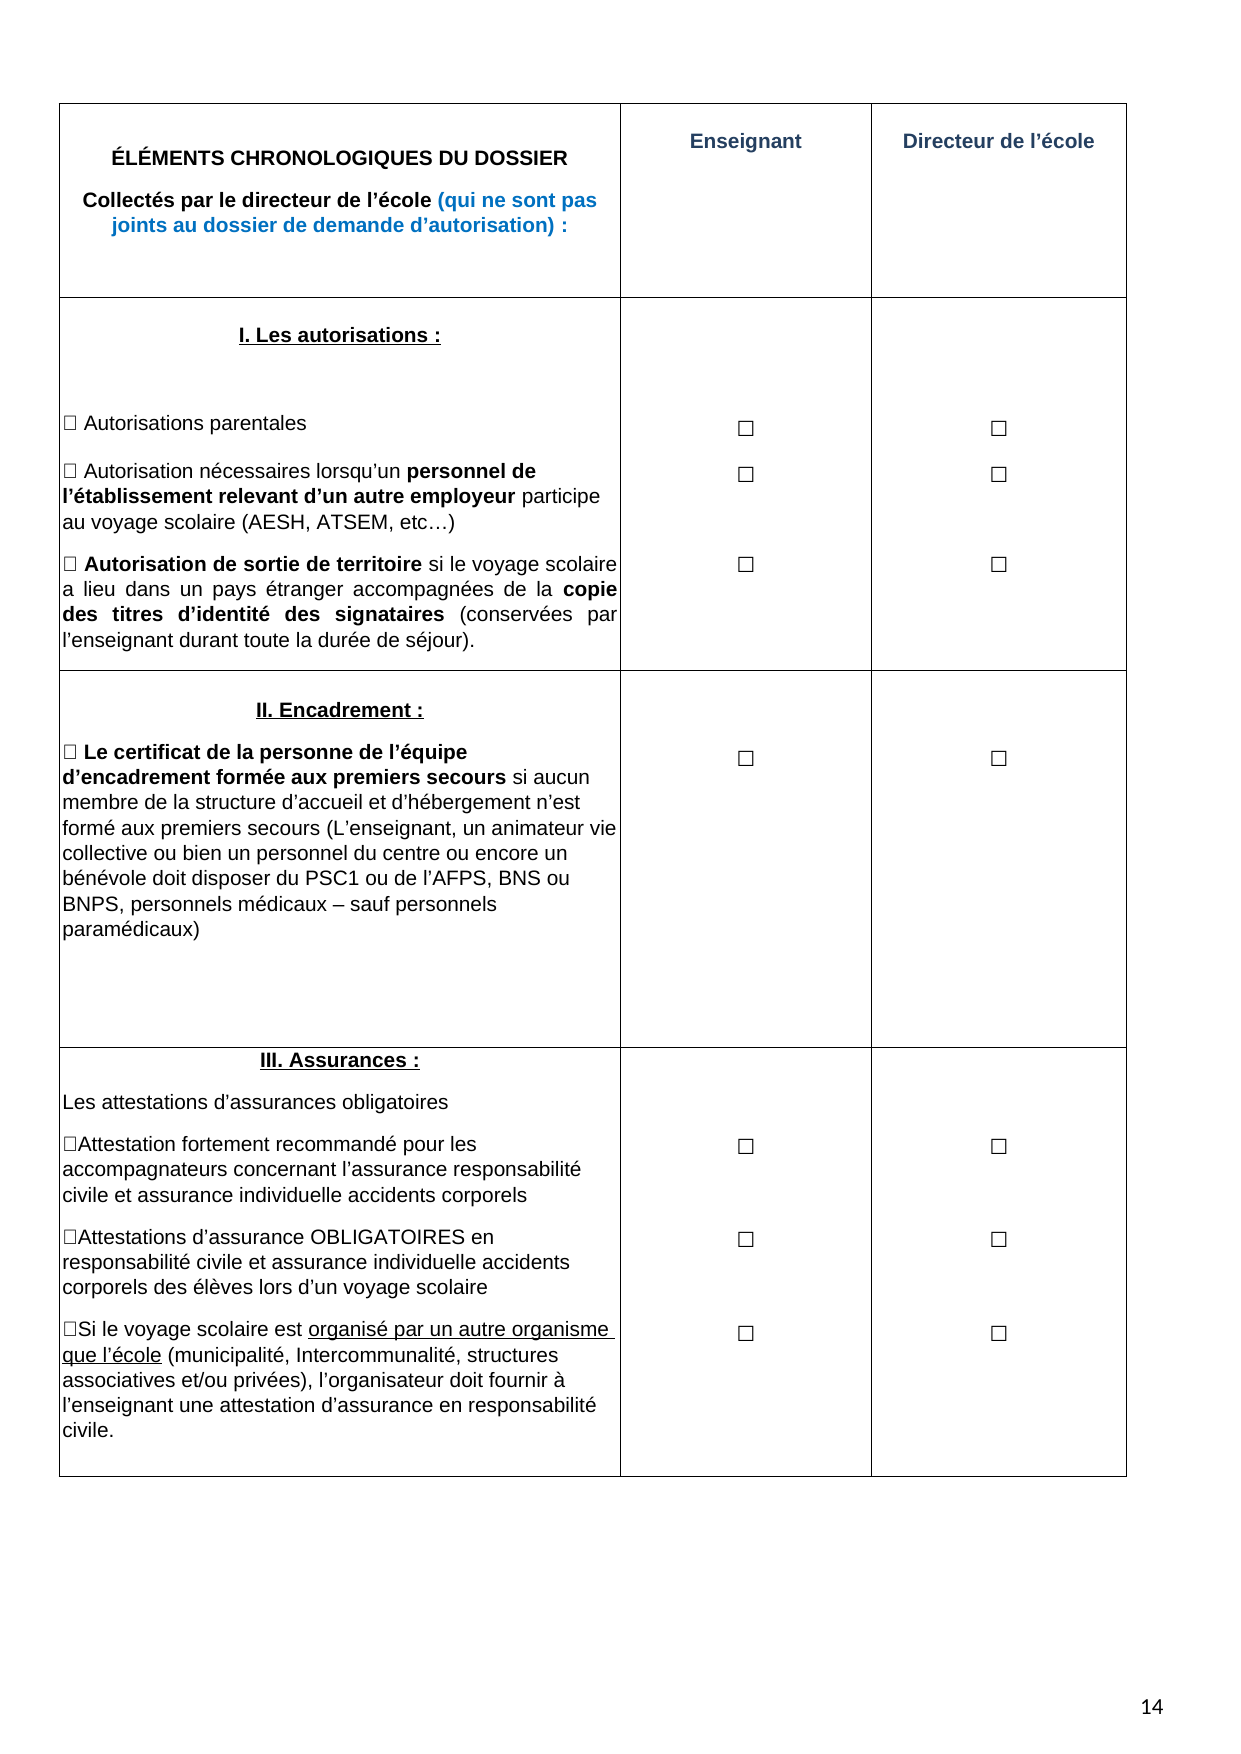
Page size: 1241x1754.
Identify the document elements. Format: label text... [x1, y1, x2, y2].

table_cell III. Assurances : Les attestations d’assurances obligatoires Attestation fortement recommandé pour les accompagnateurs concernant l’assurance responsabilité civile et assurance individuelle accidents corporels Attestations d’assurance OBLIGATOIRES en responsabilité civile et assurance individuelle accidents corporels des élèves lors d’un voyage scolaire Si le voyage scolaire est organisé par un autre organisme que l’école (municipalité, Intercommunalité, structures associatives et/ou privées), l’organisateur doit fournir à l’enseignant une attestation d’assurance en responsabilité civile. [60, 1048, 620, 1476]
table_cell ☐ ☐ ☐ [872, 1048, 1126, 1476]
table_cell ☐ ☐ ☐ [872, 298, 1126, 669]
table_header ÉLÉMENTS CHRONOLOGIQUES DU DOSSIER Collectés par le directeur de l’école (qui ne sont pas joints au dossier de demande d’autorisation) : [60, 104, 620, 297]
table_header Enseignant [621, 104, 871, 297]
table_cell ☐ [872, 671, 1126, 1047]
table_cell ☐ [621, 671, 871, 1047]
table_header Directeur de l’école [872, 104, 1126, 297]
table_cell II. Encadrement :  Le certificat de la personne de l’équipe d’encadrement formée aux premiers secours si aucun membre de la structure d’accueil et d’hébergement n’est formé aux premiers secours (L’enseignant, un animateur vie collective ou bien un personnel du centre ou encore un bénévole doit disposer du PSC1 ou de l’AFPS, BNS ou BNPS, personnels médicaux – sauf personnels paramédicaux) [60, 671, 620, 1047]
table_cell ☐ ☐ ☐ [621, 1048, 871, 1476]
table_cell ☐ ☐ ☐ [621, 298, 871, 669]
table_cell I. Les autorisations :  Autorisations parentales  Autorisation nécessaires lorsqu’un personnel de l’établissement relevant d’un autre employeur participe au voyage scolaire (AESH, ATSEM, etc…)  Autorisation de sortie de territoire si le voyage scolaire a lieu dans un pays étranger accompagnées de la copie des titres d’identité des signataires (conservées par l’enseignant durant toute la durée de séjour). [60, 298, 620, 669]
